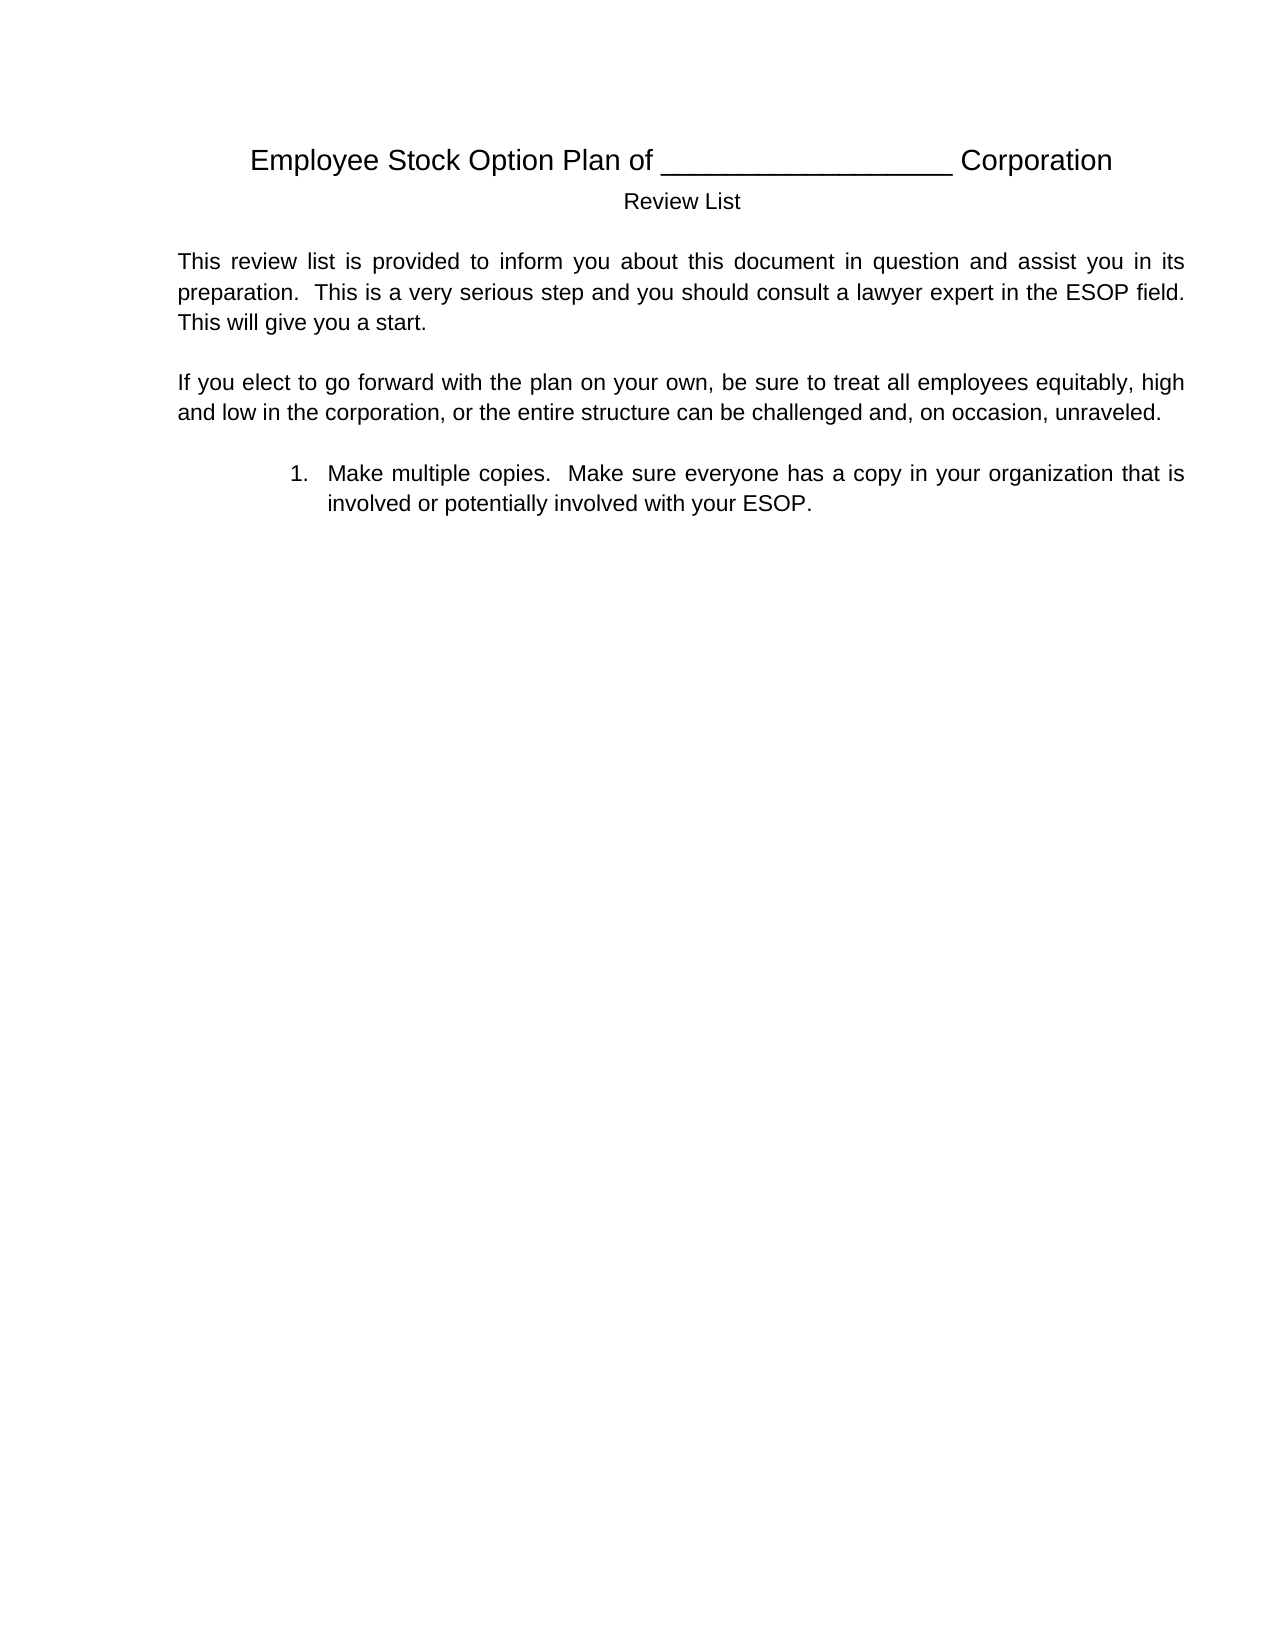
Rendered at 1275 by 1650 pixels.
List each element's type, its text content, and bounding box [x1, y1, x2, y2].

text This review list is provided to inform you about this document in question and assist you in its preparation. This is a very serious step and you should consult a lawyer expert in the ESOP field. This will give you a start. [177, 248, 1186, 335]
text Employee Stock Option Plan of __________________ Corporation [177, 143, 1186, 177]
text Review List [177, 188, 1186, 214]
list Make multiple copies. Make sure everyone has a copy in your organization that is involved or potentially involved with your ESOP. [290, 460, 1186, 516]
text If you elect to go forward with the plan on your own, be sure to treat all employees equitably, high and low in the corporation, or the entire structure can be challenged and, on occasion, unraveled. [177, 369, 1186, 426]
